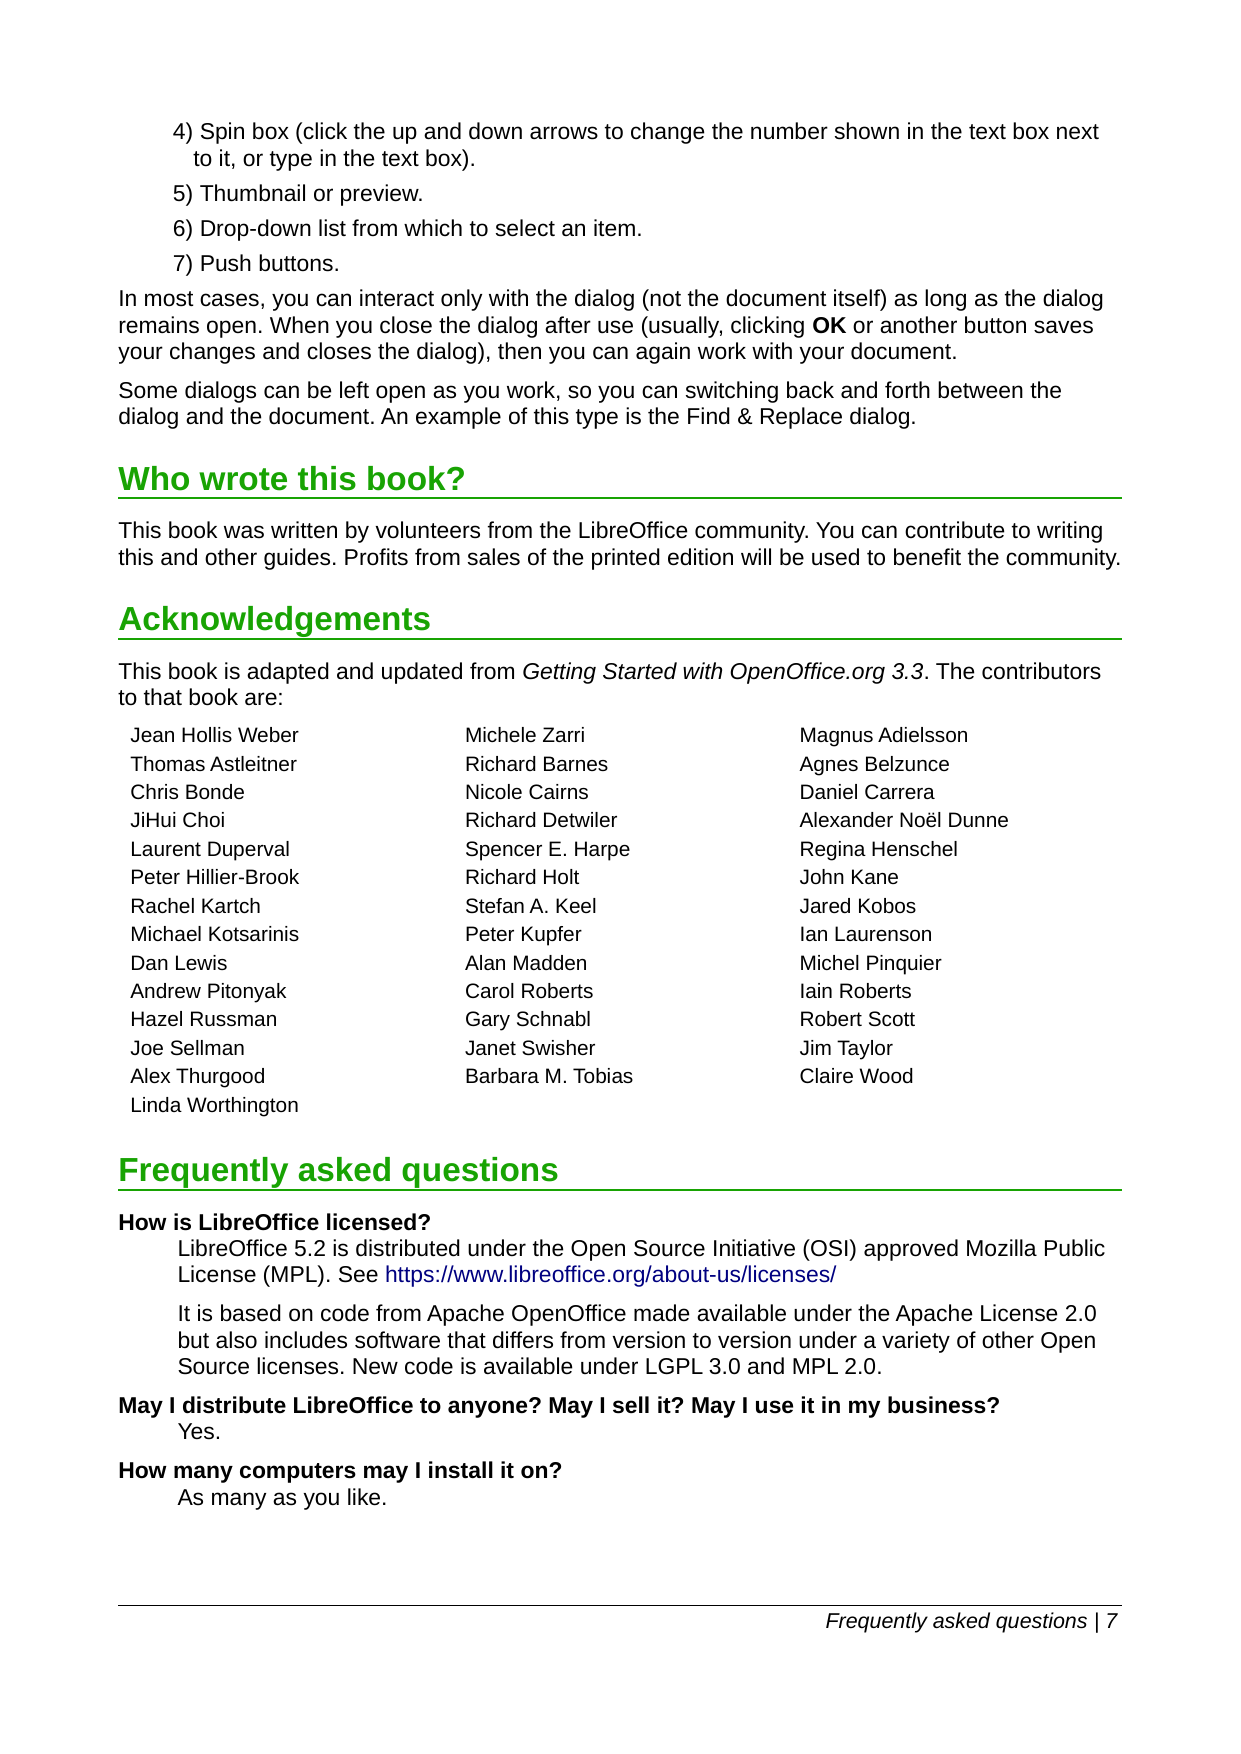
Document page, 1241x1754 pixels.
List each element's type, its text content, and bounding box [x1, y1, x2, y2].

text This book is adapted and updated from Getting Started with OpenOffice.org 3.3. The contributors to that book are: [118, 658, 1122, 710]
table_cell Ian Laurenson [788, 922, 1122, 950]
table_cell Alex Thurgood [118, 1064, 453, 1093]
table_cell Peter Kupfer [453, 922, 787, 950]
subtitle Frequently asked questions [118, 1151, 1122, 1189]
text May I distribute LibreOffice to anyone? May I sell it? May I use it in my business? [118, 1392, 1122, 1418]
table_cell Claire Wood [788, 1064, 1122, 1093]
table_cell Barbara M. Tobias [453, 1064, 787, 1093]
list Spin box (click the up and down arrows to change the number shown in the text box next to it, or type in the text box). [193, 118, 1122, 171]
text How many computers may I install it on? [118, 1457, 1122, 1483]
table_cell Michael Kotsarinis [118, 922, 453, 950]
table_cell Andrew Pitonyak [118, 979, 453, 1007]
table_cell [453, 1093, 787, 1121]
table_cell Richard Detwiler [453, 808, 787, 837]
table_header Michele Zarri [453, 723, 787, 751]
table_cell Thomas Astleitner [118, 751, 453, 780]
table_header Magnus Adielsson [788, 723, 1122, 751]
text It is based on code from Apache OpenOffice made available under the Apache License 2.0 but also includes software that differs from version to version under a variety of other Open Source licenses. New code is available under LGPL 3.0 and MPL 2.0. [177, 1300, 1122, 1379]
table_cell [788, 1093, 1122, 1121]
table_cell Michel Pinquier [788, 950, 1122, 979]
table_cell Hazel Russman [118, 1007, 453, 1036]
table_cell Iain Roberts [788, 979, 1122, 1007]
subtitle Who wrote this book? [118, 459, 1122, 497]
list Push buttons. [193, 250, 1122, 276]
subtitle Acknowledgements [118, 599, 1122, 638]
table_cell Joe Sellman [118, 1036, 453, 1064]
text As many as you like. [177, 1483, 1122, 1510]
text How is LibreOffice licensed? [118, 1209, 1122, 1235]
list Drop-down list from which to select an item. [193, 215, 1122, 241]
table_cell Jim Taylor [788, 1036, 1122, 1064]
table_cell Richard Barnes [453, 751, 787, 780]
table_cell Gary Schnabl [453, 1007, 787, 1036]
table_cell Spencer E. Harpe [453, 837, 787, 865]
text In most cases, you can interact only with the dialog (not the document itself) as long as the dialog remains open. When you close the dialog after use (usually, clicking OK or another button saves your changes and closes the dialog), then you can again work with your document. [118, 285, 1122, 364]
table_cell Richard Holt [453, 865, 787, 893]
table_cell Alan Madden [453, 950, 787, 979]
table_cell Laurent Duperval [118, 837, 453, 865]
table_cell Rachel Kartch [118, 894, 453, 922]
table_cell Alexander Noël Dunne [788, 808, 1122, 837]
text This book was written by volunteers from the LibreOffice community. You can contribute to writing this and other guides. Profits from sales of the printed edition will be used to benefit the community. [118, 517, 1122, 570]
text Yes. [177, 1418, 1122, 1444]
table_cell Robert Scott [788, 1007, 1122, 1036]
table_cell Dan Lewis [118, 950, 453, 979]
table_cell Regina Henschel [788, 837, 1122, 865]
table_header Jean Hollis Weber [118, 723, 453, 751]
text Some dialogs can be left open as you work, so you can switching back and forth between the dialog and the document. An example of this type is the Find & Replace dialog. [118, 377, 1122, 429]
text LibreOffice 5.2 is distributed under the Open Source Initiative (OSI) approved Mozilla Public License (MPL). See https://www.libreoffice.org/about-us/licenses/ [177, 1235, 1122, 1288]
table_cell Carol Roberts [453, 979, 787, 1007]
table_cell JiHui Choi [118, 808, 453, 837]
table_cell Janet Swisher [453, 1036, 787, 1064]
table_cell Peter Hillier-Brook [118, 865, 453, 893]
table_cell Stefan A. Keel [453, 894, 787, 922]
table_cell Linda Worthington [118, 1093, 453, 1121]
table_cell Daniel Carrera [788, 780, 1122, 808]
table_cell Jared Kobos [788, 894, 1122, 922]
list Thumbnail or preview. [193, 180, 1122, 206]
table_cell Chris Bonde [118, 780, 453, 808]
table_cell Agnes Belzunce [788, 751, 1122, 780]
table_cell Nicole Cairns [453, 780, 787, 808]
table_cell John Kane [788, 865, 1122, 893]
